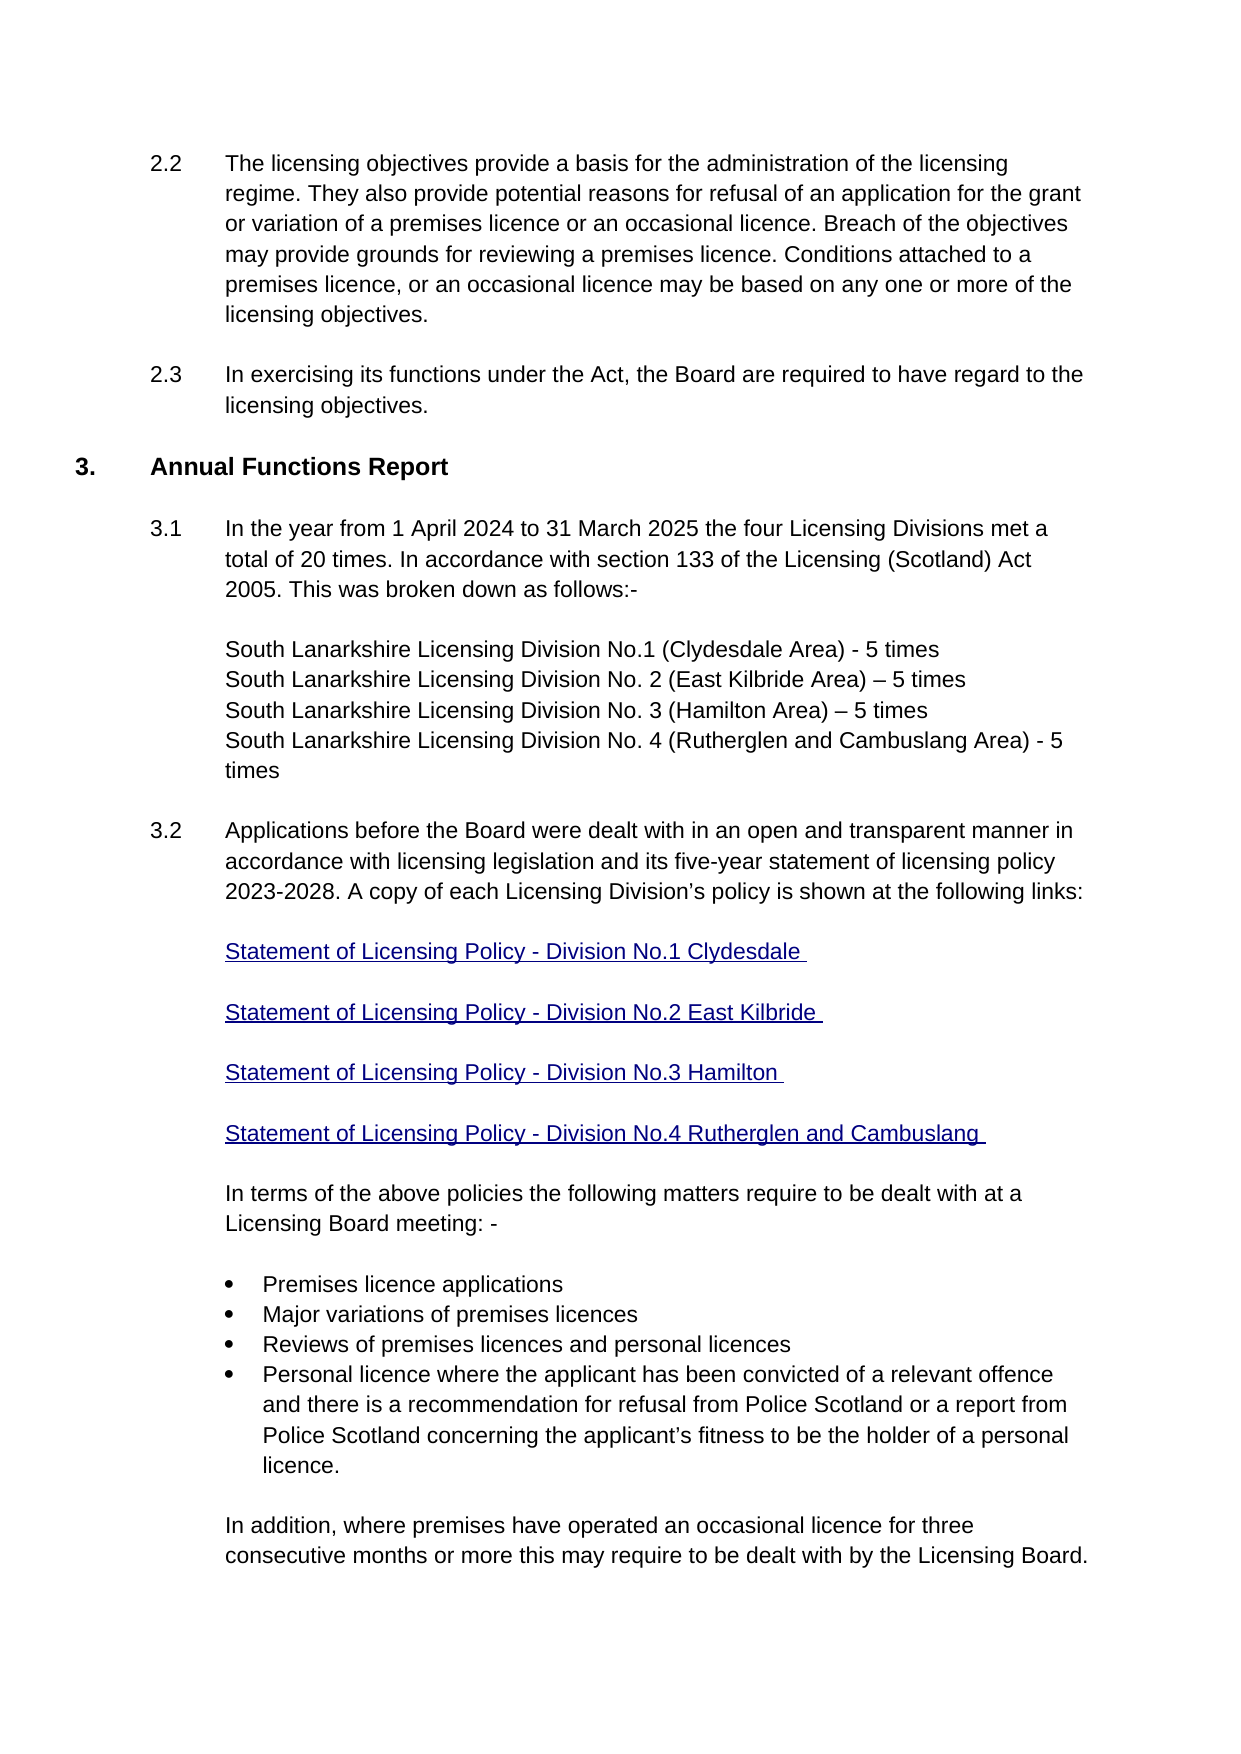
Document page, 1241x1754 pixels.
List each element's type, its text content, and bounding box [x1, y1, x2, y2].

text 2.2 The licensing objectives provide a basis for the administration of the licensing regime. They also provide potential reasons for refusal of an application for the grant or variation of a premises licence or an occasional licence. Breach of the objectives may provide grounds for reviewing a premises licence. Conditions attached to a premises licence, or an occasional licence may be based on any one or more of the licensing objectives. [150, 150, 1090, 327]
text South Lanarkshire Licensing Division No. 2 (East Kilbride Area) – 5 times [225, 666, 1090, 693]
text South Lanarkshire Licensing Division No. 4 (Rutherglen and Cambuslang Area) - 5 times [225, 727, 1090, 783]
list Major variations of premises licences [225, 1301, 1090, 1327]
text 3.2 Applications before the Board were dealt with in an open and transparent manner in accordance with licensing legislation and its five-year statement of licensing policy 2023-2028. A copy of each Licensing Division’s policy is shown at the following links: [150, 817, 1090, 904]
text South Lanarkshire Licensing Division No.1 (Clydesdale Area) - 5 times [225, 636, 1090, 662]
text 2.3 In exercising its functions under the Act, the Board are required to have regard to the licensing objectives. [150, 361, 1090, 418]
text South Lanarkshire Licensing Division No. 3 (Hamilton Area) – 5 times [225, 697, 1090, 723]
text Statement of Licensing Policy - Division No.3 Hamilton [150, 1059, 1090, 1085]
text Statement of Licensing Policy - Division No.4 Rutherglen and Cambuslang [150, 1119, 1090, 1146]
text Statement of Licensing Policy - Division No.2 East Kilbride [150, 999, 1090, 1025]
text Statement of Licensing Policy - Division No.1 Clydesdale [150, 938, 1090, 964]
list Premises licence applications [225, 1271, 1090, 1297]
text In terms of the above policies the following matters require to be dealt with at a Licensing Board meeting: - [150, 1180, 1090, 1236]
subtitle Annual Functions Report [75, 452, 1090, 481]
list Personal licence where the applicant has been convicted of a relevant offence and there is a recommendation for refusal from Police Scotland or a report from Police Scotland concerning the applicant’s fitness to be the holder of a personal licence. [225, 1361, 1090, 1478]
text 3.1 In the year from 1 April 2024 to 31 March 2025 the four Licensing Divisions met a total of 20 times. In accordance with section 133 of the Licensing (Scotland) Act 2005. This was broken down as follows:- [150, 515, 1090, 602]
text In addition, where premises have operated an occasional licence for three consecutive months or more this may require to be dealt with by the Licensing Board. [225, 1512, 1090, 1569]
list Reviews of premises licences and personal licences [225, 1331, 1090, 1357]
